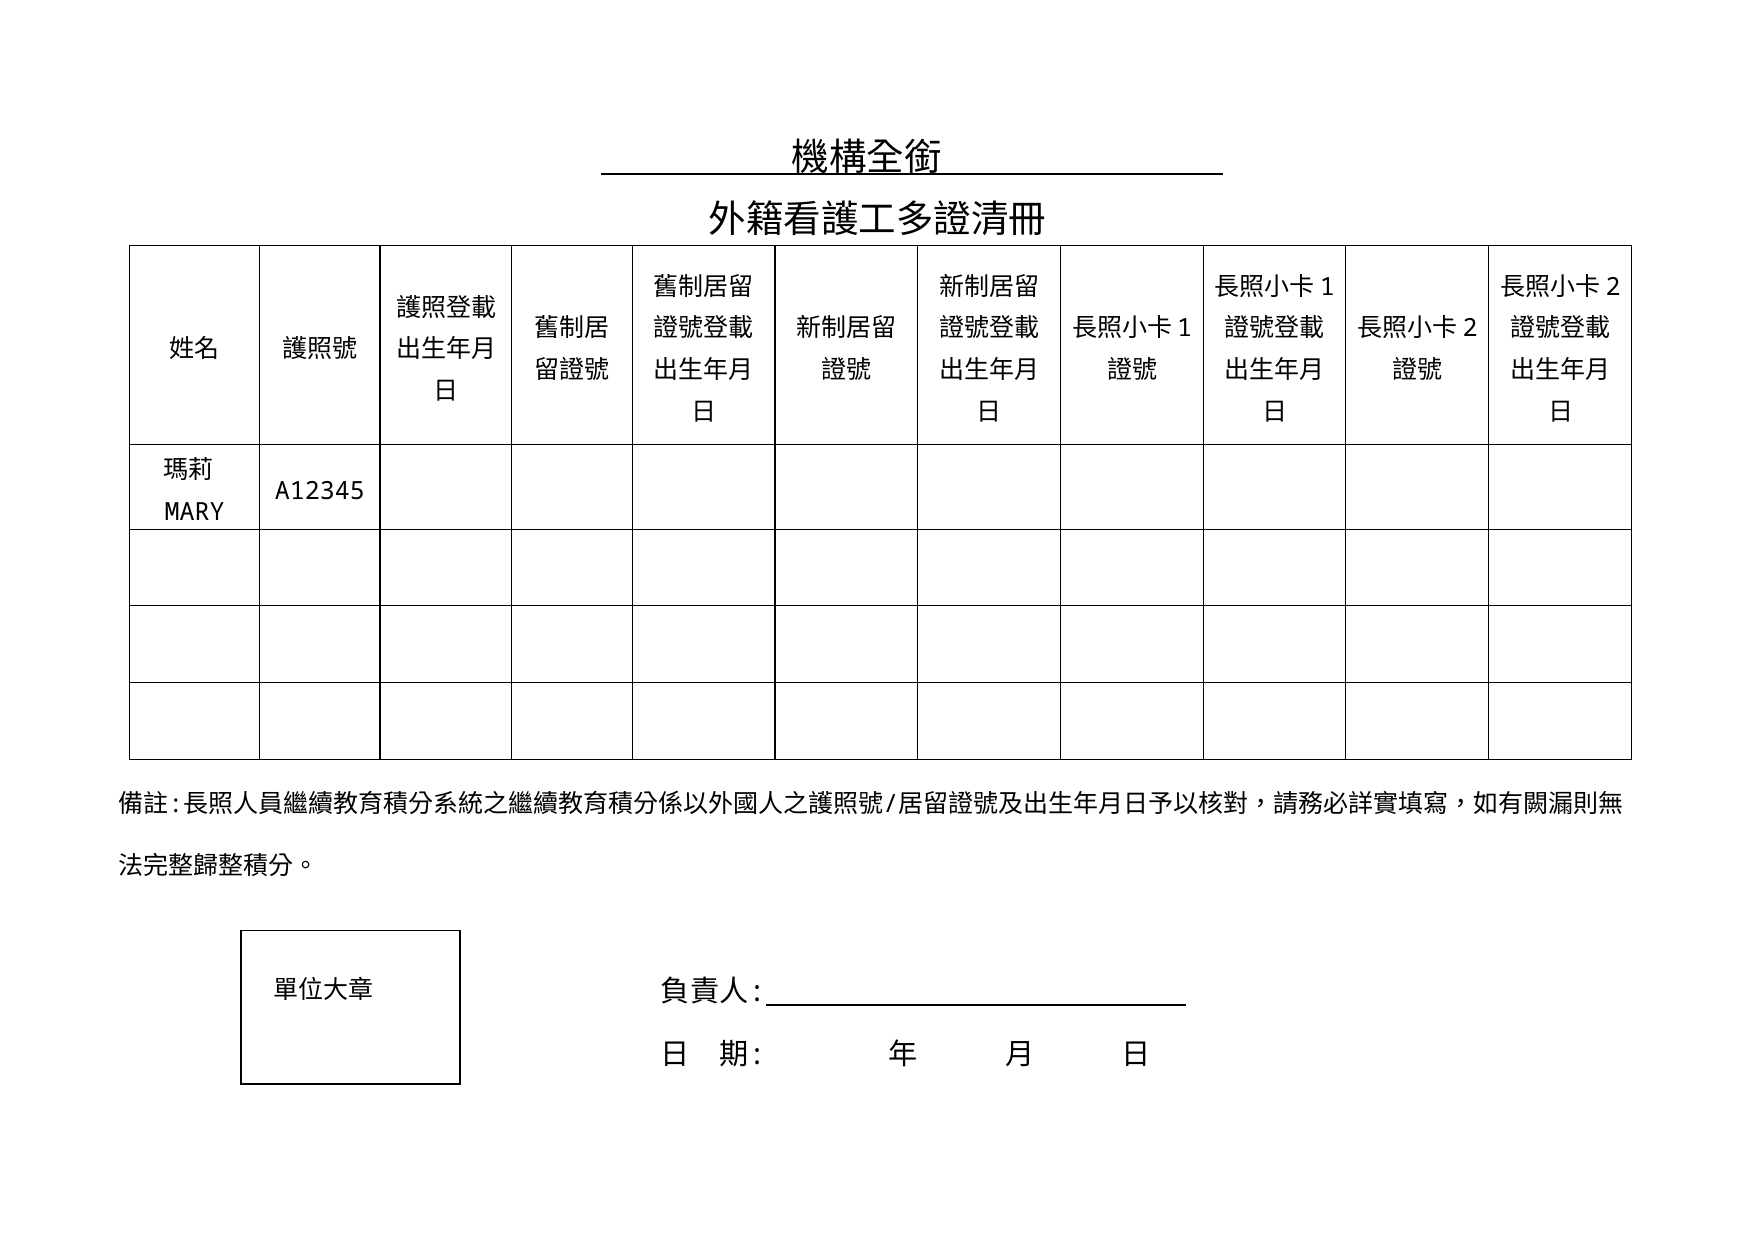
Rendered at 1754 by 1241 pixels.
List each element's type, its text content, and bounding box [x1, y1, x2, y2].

table_cell [633, 606, 774, 682]
text 外籍看護工多證清冊 [118, 183, 1636, 245]
table_cell A12345 [260, 445, 379, 528]
table_header 舊制居留證號 [512, 246, 632, 444]
table_header 新制居留證號登載 出生年月日 [918, 246, 1060, 444]
table_cell [1489, 683, 1631, 759]
table_cell [1489, 445, 1631, 528]
table_cell [776, 445, 917, 528]
text 機構全銜 [118, 120, 1636, 183]
table_cell [918, 606, 1060, 682]
table_cell [512, 683, 632, 759]
table_cell [381, 683, 511, 759]
table_header 新制居留證號 [776, 246, 917, 444]
table_cell [1346, 606, 1488, 682]
table_header 舊制居留證號登載 出生年月日 [633, 246, 774, 444]
table_header 護照登載出生年月日 [381, 246, 511, 444]
table_cell [130, 530, 259, 605]
text [118, 1010, 240, 1072]
table_cell [1061, 445, 1203, 528]
table_header 護照號 [260, 246, 379, 444]
table_cell [130, 606, 259, 682]
table_cell [381, 530, 511, 605]
table_cell [633, 530, 774, 605]
table_header 姓名 [130, 246, 259, 444]
table_cell [918, 530, 1060, 605]
table_cell [260, 530, 379, 605]
table_cell [918, 445, 1060, 528]
text 備註:長照人員繼續教育積分系統之繼續教育積分係以外國人之護照號/居留證號及出生年月日予以核對，請務必詳實填寫，如有闕漏則無法完整歸整積分。 [118, 760, 1636, 885]
table_cell [1346, 445, 1488, 528]
table_cell [1204, 445, 1345, 528]
table_cell [381, 606, 511, 682]
table_cell [1061, 530, 1203, 605]
text 負責人: [461, 947, 1636, 1010]
table_cell [1489, 606, 1631, 682]
table_cell [1204, 606, 1345, 682]
table_cell [918, 683, 1060, 759]
table_cell [381, 445, 511, 528]
table_cell [512, 445, 632, 528]
table_cell [633, 683, 774, 759]
table_cell 瑪莉 MARY [130, 445, 259, 528]
table_cell [512, 530, 632, 605]
table_cell [633, 445, 774, 528]
text 日 期: 年 月 日 [461, 1010, 1636, 1072]
text 單位大章 [257, 969, 444, 1005]
table_cell [260, 683, 379, 759]
table_header 長照小卡2證號 [1346, 246, 1488, 444]
table_cell [1204, 683, 1345, 759]
table_cell [1346, 530, 1488, 605]
table_cell [776, 683, 917, 759]
table_cell [1204, 530, 1345, 605]
table_header 長照小卡1證號 [1061, 246, 1203, 444]
table_cell [776, 606, 917, 682]
table_header 長照小卡1證號登載出生年月日 [1204, 246, 1345, 444]
table_cell [776, 530, 917, 605]
table_cell [260, 606, 379, 682]
table_header 長照小卡2證號登載出生年月日 [1489, 246, 1631, 444]
table_cell [1489, 530, 1631, 605]
table_cell [1346, 683, 1488, 759]
table_cell [130, 683, 259, 759]
table_cell [1061, 683, 1203, 759]
text [118, 947, 240, 1010]
table_cell [512, 606, 632, 682]
table_cell [1061, 606, 1203, 682]
